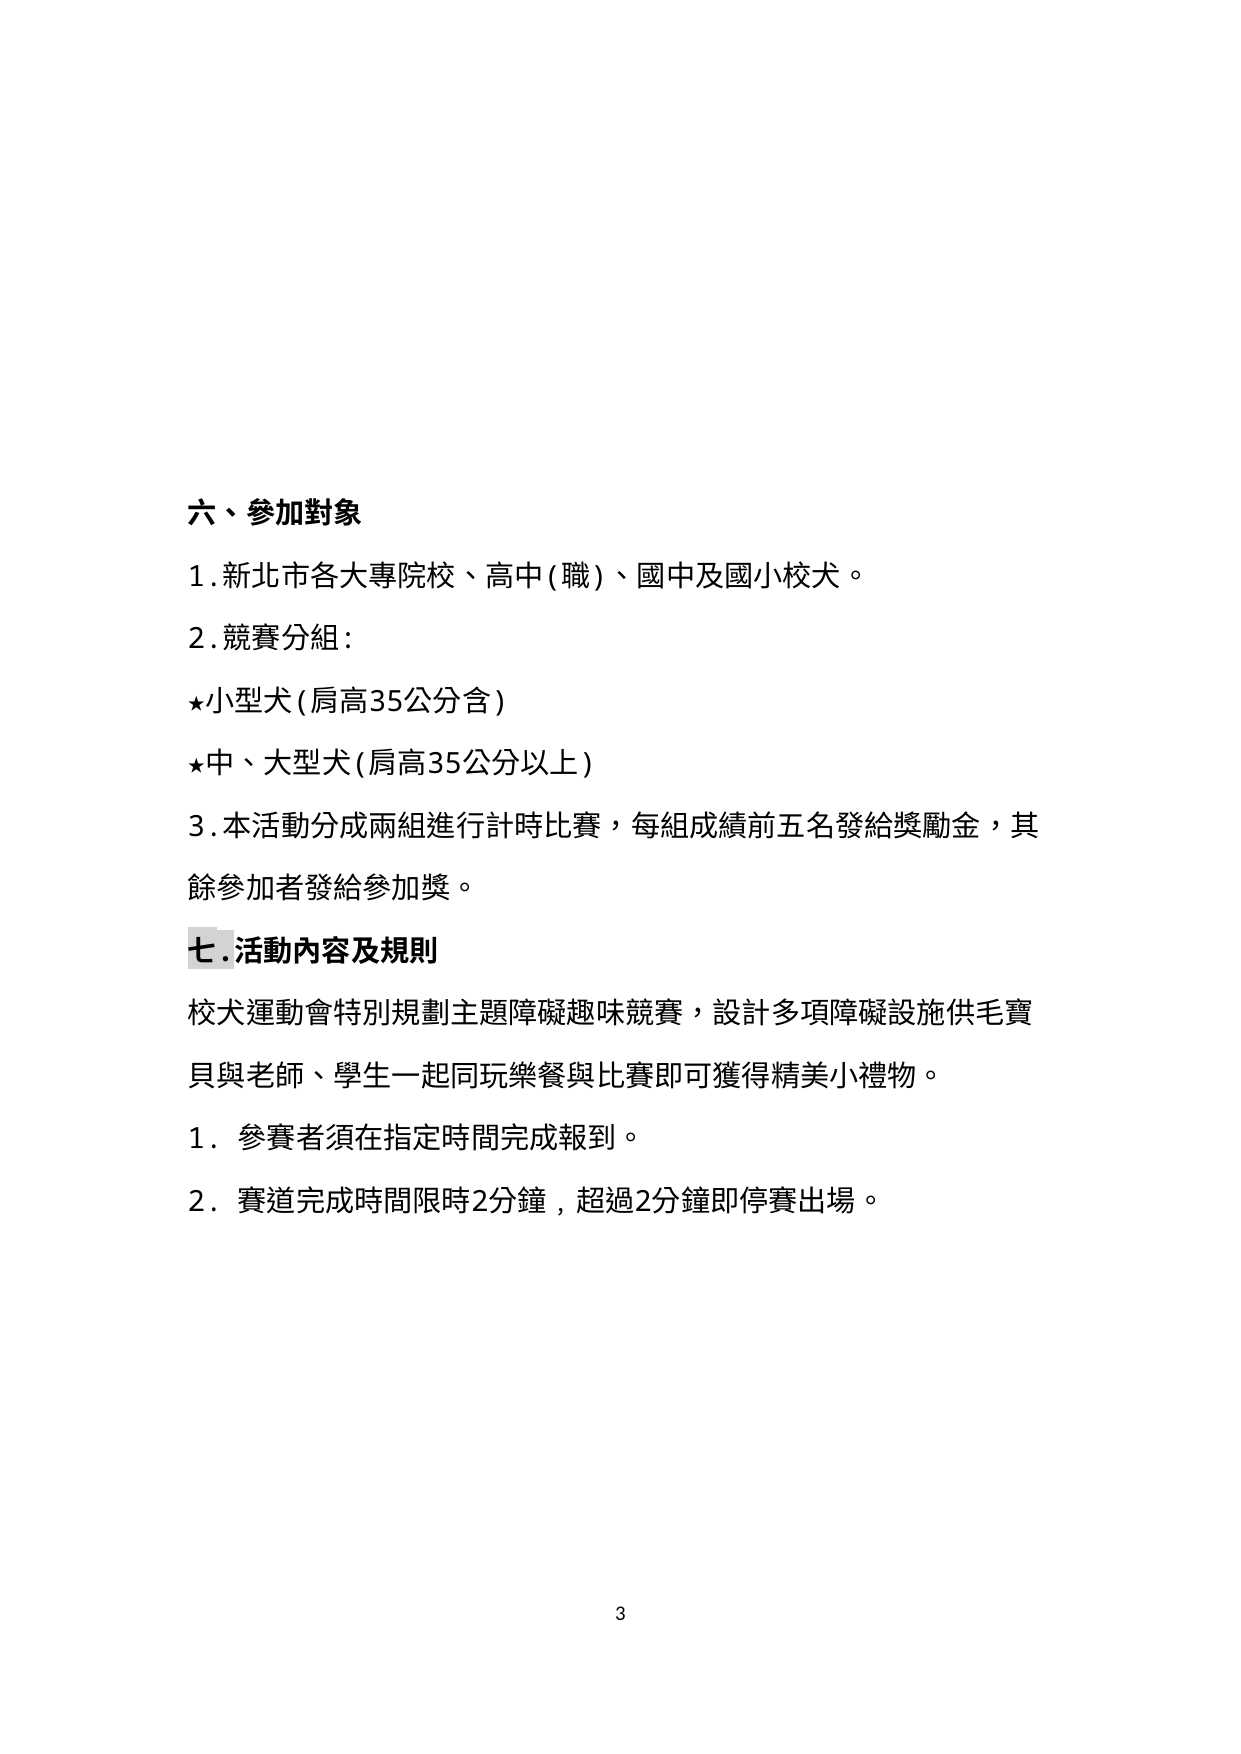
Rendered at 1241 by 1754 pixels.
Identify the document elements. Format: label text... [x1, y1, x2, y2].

text ★小型犬(肩高35公分含) [187, 657, 1053, 719]
text 1.新北市各大專院校、高中(職)、國中及國小校犬。 [187, 532, 1053, 594]
text 校犬運動會特別規劃主題障礙趣味競賽，設計多項障礙設施供毛寶貝與老師、學生一起同玩樂餐與比賽即可獲得精美小禮物。 [187, 969, 1053, 1094]
text ★中、大型犬(肩高35公分以上) [187, 719, 1053, 782]
text 3.本活動分成兩組進行計時比賽，每組成績前五名發給獎勵金，其餘參加者發給參加獎。 [187, 782, 1053, 907]
list 賽道完成時間限時2分鐘﹐超過2分鐘即停賽出場。 [187, 1157, 1053, 1219]
text 六、參加對象 [187, 469, 1053, 532]
text 2.競賽分組: [187, 594, 1053, 657]
text 七.活動內容及規則 [187, 907, 1053, 969]
list 參賽者須在指定時間完成報到。 [187, 1094, 1053, 1157]
